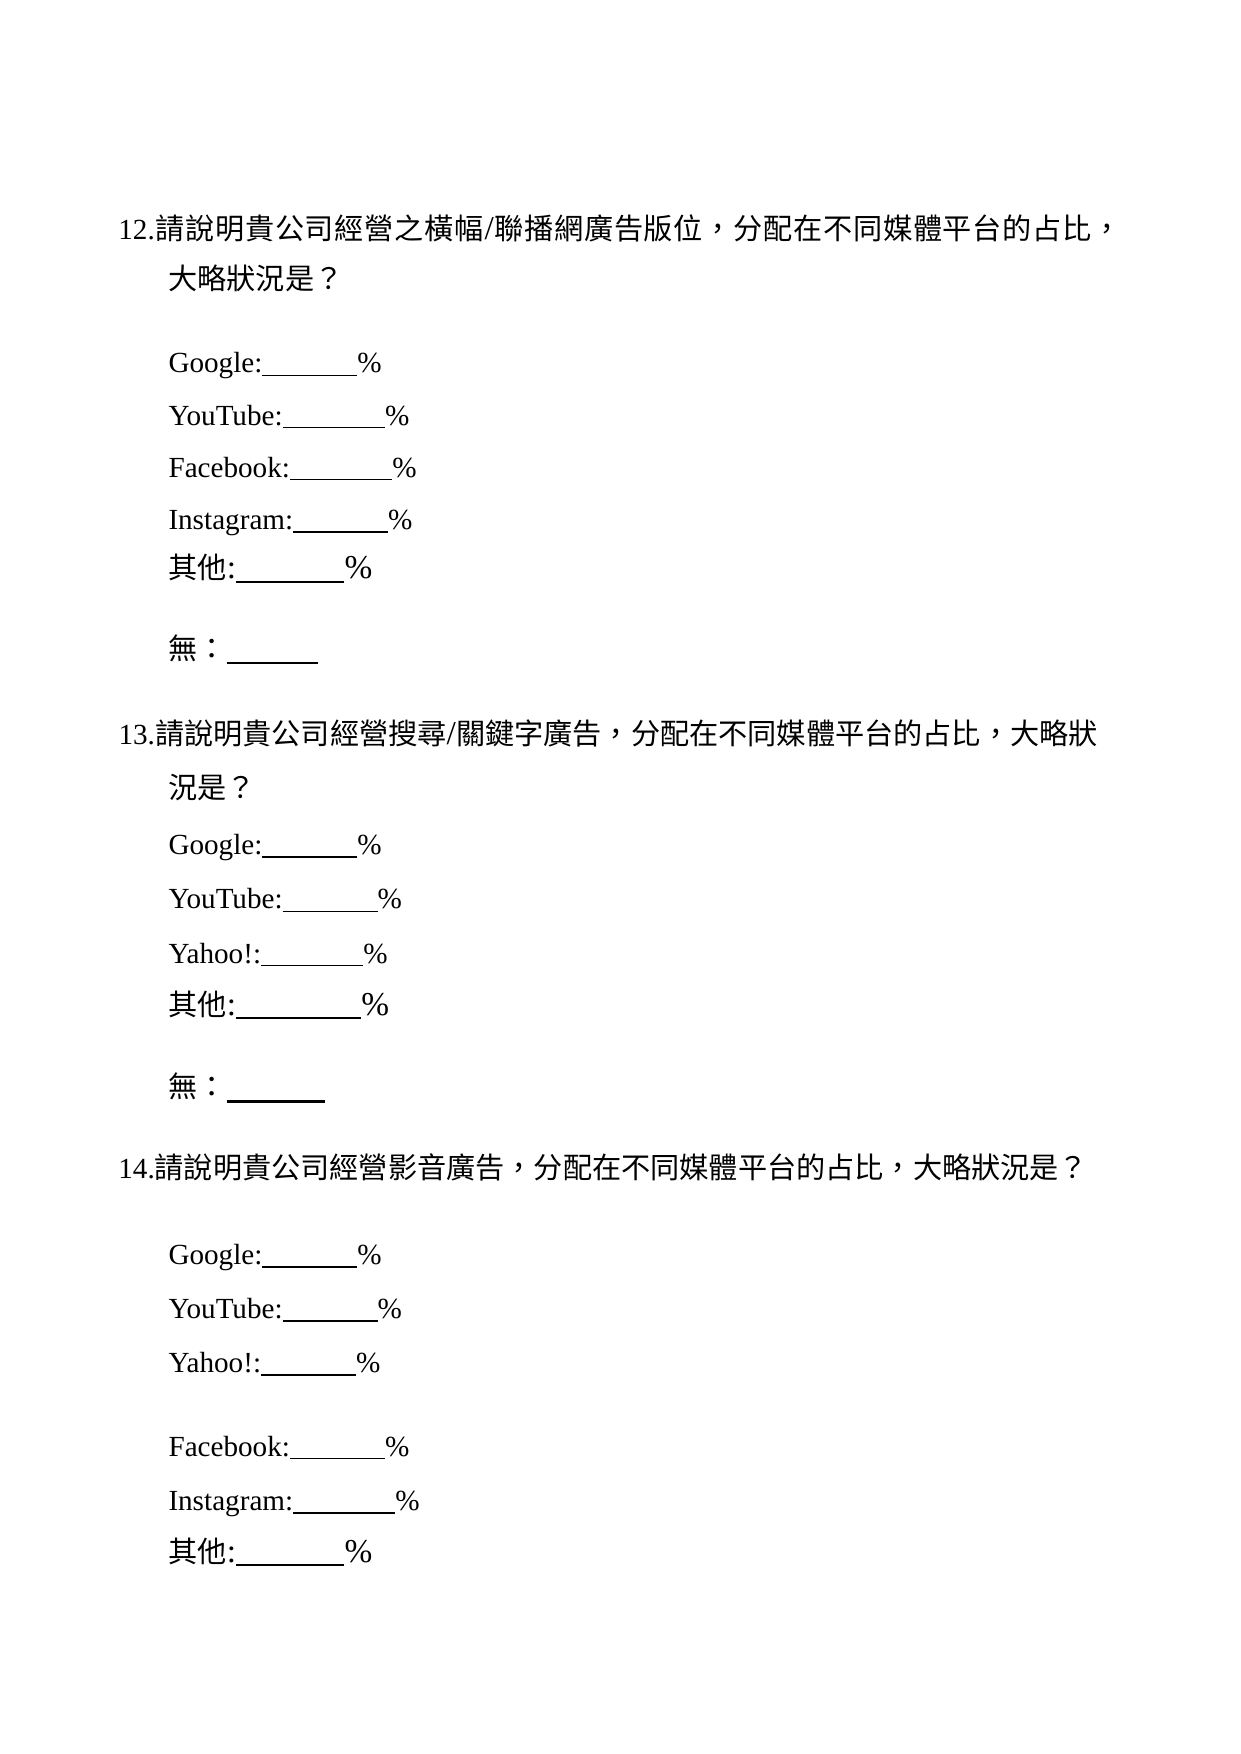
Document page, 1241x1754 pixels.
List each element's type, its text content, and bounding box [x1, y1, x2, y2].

text Google: % YouTube: % Facebook: % Instagram: % 其他: % [168, 327, 1122, 587]
text 14.請說明貴公司經營影音廣告，分配在不同媒體平台的占比，大略狀況是？ [118, 1137, 1122, 1187]
text Google: % YouTube: % Yahoo!: % [168, 1216, 1122, 1379]
text 13.請說明貴公司經營搜尋/關鍵字廣告，分配在不同媒體平台的占比，大略狀況是？ Google: % YouTube: % Yahoo!: % 其他: % [118, 698, 1122, 1023]
text 12.請說明貴公司經營之橫幅/聯播網廣告版位，分配在不同媒體平台的占比，大略狀況是？ [118, 198, 1122, 298]
text Facebook: % Instagram: % 其他: % [168, 1408, 1122, 1571]
text 無： [168, 617, 1122, 669]
text 無： [168, 1053, 1122, 1107]
